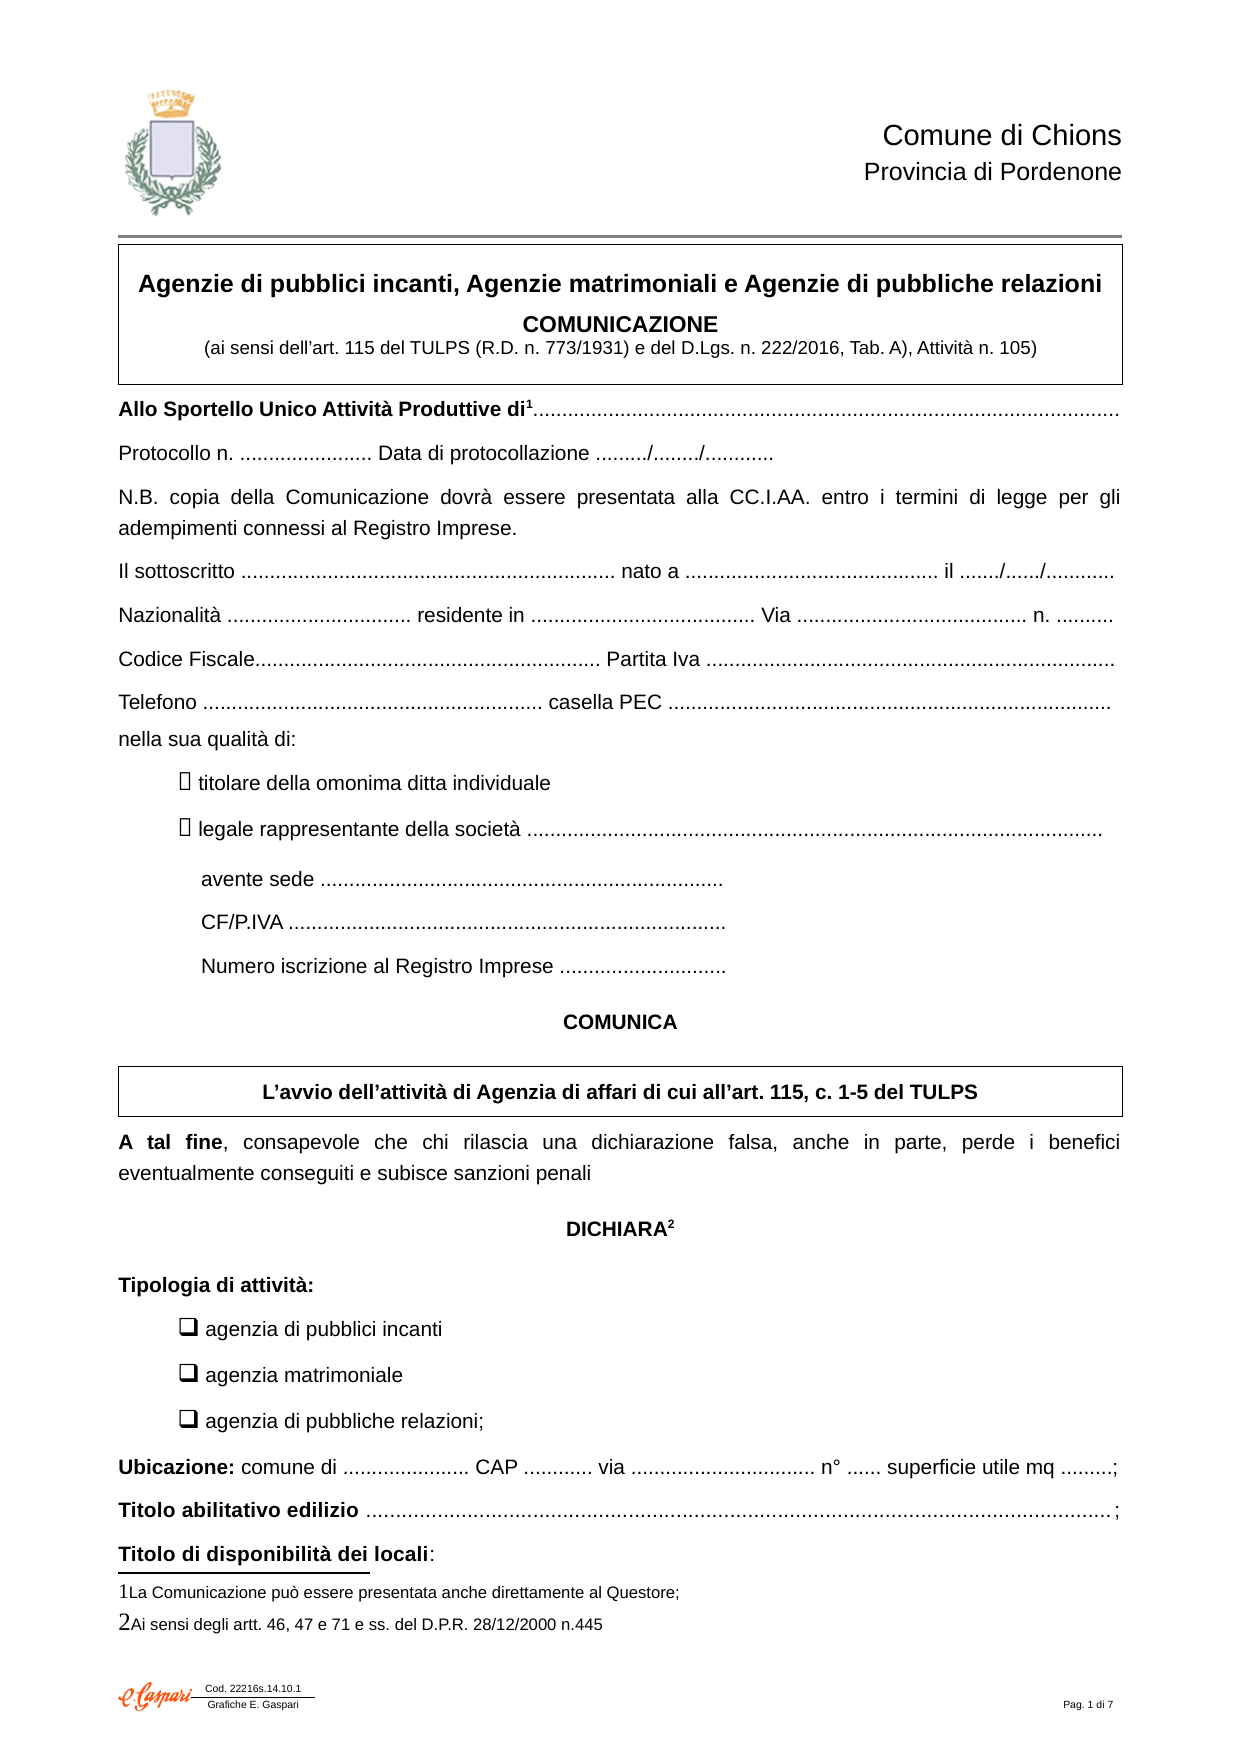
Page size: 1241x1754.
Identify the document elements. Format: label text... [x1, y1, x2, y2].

text La Comunicazione può essere presentata anche direttamente al Questore; [118, 1579, 1122, 1603]
text CF/P.IVA ............................................................................ [201, 910, 1122, 934]
picture [122, 185, 224, 219]
text Telefono ........................................................... casella PEC ............................................................................. [118, 690, 1122, 714]
text  titolare della omonima ditta individuale [177, 763, 1122, 797]
picture [122, 152, 224, 157]
picture [122, 87, 224, 118]
text Il sottoscritto ................................................................. nato a ............................................ il ......./....../............ [118, 559, 1122, 583]
text Provincia di Pordenone [118, 157, 1122, 185]
table_header L’avvio dell’attività di Agenzia di affari di cui all’art. 115, c. 1-5 del TULPS [119, 1067, 1122, 1116]
text Tipologia di attività: [118, 1273, 1122, 1297]
text Comune di Chions [118, 118, 1122, 152]
text Ubicazione: comune di ...................... CAP ............ via ................................ n° ...... superficie utile mq .........; [118, 1454, 1122, 1478]
text  legale rappresentante della società .................................................................................................... [177, 810, 1122, 844]
text COMUNICA [118, 1010, 1122, 1034]
text  agenzia matrimoniale [177, 1363, 1122, 1388]
picture [118, 1682, 192, 1711]
text A tal fine, consapevole che chi rilascia una dichiarazione falsa, anche in parte, perde i benefici eventualmente conseguiti e subisce sanzioni penali [118, 1129, 1122, 1185]
text Titolo abilitativo edilizio .............................................................................................................................; [118, 1498, 1122, 1522]
text Numero iscrizione al Registro Imprese ............................. [201, 954, 1122, 978]
text Ai sensi degli artt. 46, 47 e 71 e ss. del D.P.R. 28/12/2000 n.445 [118, 1607, 1122, 1636]
text DICHIARA [118, 1217, 1122, 1241]
text Protocollo n. ....................... Data di protocollazione ........./......../............ [118, 441, 1122, 465]
text Codice Fiscale............................................................ Partita Iva ....................................................................... [118, 647, 1122, 671]
text Titolo di disponibilità dei locali: [118, 1542, 1122, 1566]
text Nazionalità ................................ residente in ....................................... Via ........................................ n. .......... [118, 603, 1122, 627]
text  agenzia di pubblici incanti [177, 1317, 1122, 1342]
text  agenzia di pubbliche relazioni; [177, 1408, 1122, 1433]
text N.B. copia della Comunicazione dovrà essere presentata alla CC.I.AA. entro i termini di legge per gli adempimenti connessi al Registro Imprese. [118, 484, 1122, 539]
text Allo Sportello Unico Attività Produttive di [118, 397, 1122, 421]
text avente sede ...................................................................... [201, 866, 1122, 890]
text nella sua qualità di: [118, 727, 1122, 751]
table_header Agenzie di pubblici incanti, Agenzie matrimoniali e Agenzie di pubbliche relazioni COMUNICAZIONE (ai sensi dell’art. 115 del TULPS (R.D. n. 773/1931) e del D.Lgs. n. 222/2016, Tab. A), Attività n. 105) [119, 245, 1122, 384]
